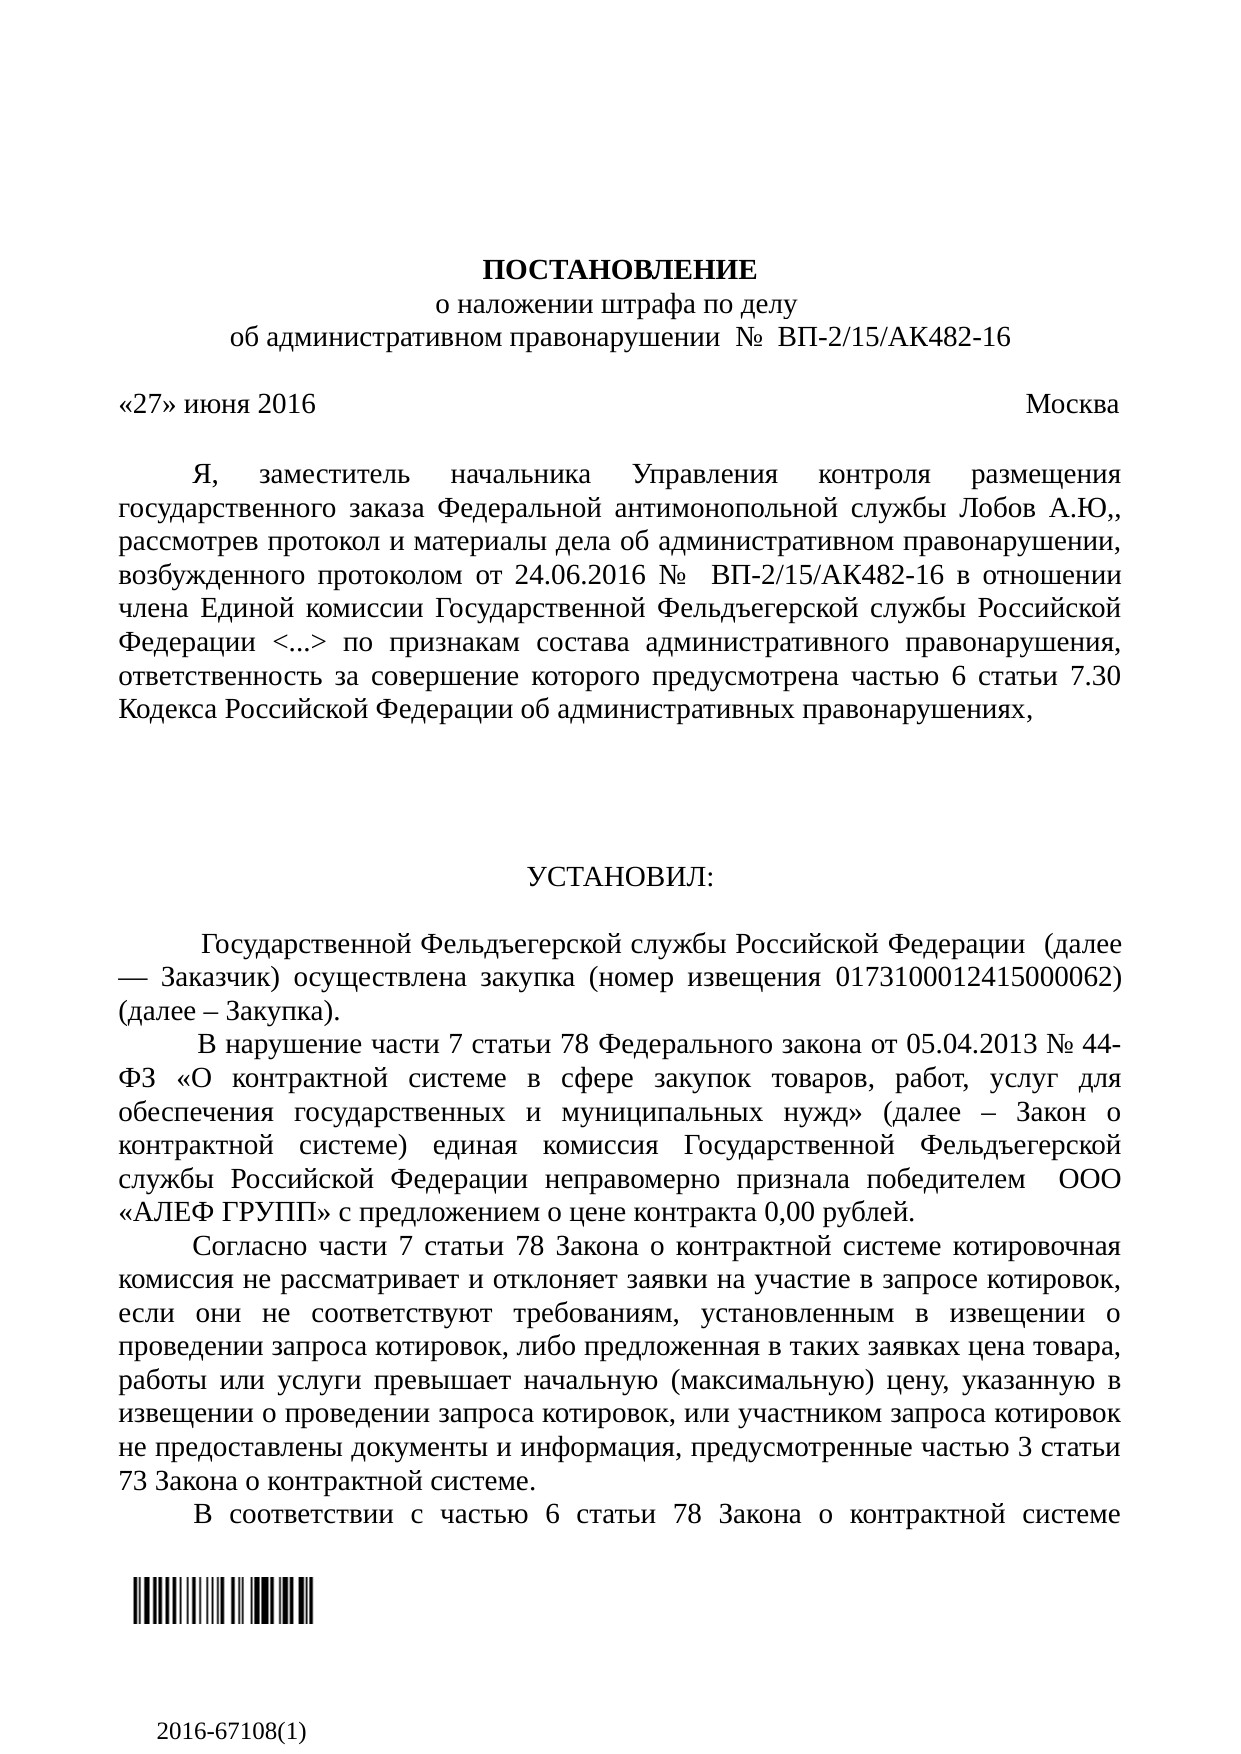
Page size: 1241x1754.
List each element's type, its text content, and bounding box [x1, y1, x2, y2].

text УСТАНОВИЛ: [118, 859, 1122, 892]
text Согласно части 7 статьи 78 Закона о контрактной системе котировочная комиссия не рассматривает и отклоняет заявки на участие в запросе котировок, если они не соответствуют требованиям, установленным в извещении о проведении запроса котировок, либо предложенная в таких заявках цена товара, работы или услуги превышает начальную (максимальную) цену, указанную в извещении о проведении запроса котировок, или участником запроса котировок не предоставлены документы и информация, предусмотренные частью 3 статьи 73 Закона о контрактной системе. [118, 1228, 1122, 1496]
text о наложении штрафа по делу [118, 286, 1122, 319]
text «27» июня 2016 Москва [118, 386, 1122, 420]
text В нарушение части 7 статьи 78 Федерального закона от 05.04.2013 № 44-ФЗ «О контрактной системе в сфере закупок товаров, работ, услуг для обеспечения государственных и муниципальных нужд» (далее – Закон о контрактной системе) единая комиссия Государственной Фельдъегерской службы Российской Федерации неправомерно признала победителем ООО «АЛЕФ ГРУПП» с предложением о цене контракта 0,00 рублей. [118, 1027, 1122, 1228]
text ПОСТАНОВЛЕНИЕ [118, 252, 1122, 286]
text Государственной Фельдъегерской службы Российской Федерации (далее — Заказчик) осуществлена закупка (номер извещения 0173100012415000062) (далее – Закупка). [118, 926, 1122, 1027]
text Я, заместитель начальника Управления контроля размещения государственного заказа Федеральной антимонопольной службы Лобов А.Ю,, рассмотрев протокол и материалы дела об административном правонарушении, возбужденного протоколом от 24.06.2016 № ВП-2/15/АК482-16 в отношении члена Единой комиссии Государственной Фельдъегерской службы Российской Федерации <...> по признакам состава административного правонарушения, ответственность за совершение которого предусмотрена частью 6 статьи 7.30 Кодекса Российской Федерации об административных правонарушениях, [118, 456, 1122, 725]
picture [118, 1577, 331, 1624]
text об административном правонарушении № ВП-2/15/АК482-16 [118, 319, 1122, 353]
text В соответствии с частью 6 статьи 78 Закона о контрактной системе [118, 1496, 1122, 1530]
